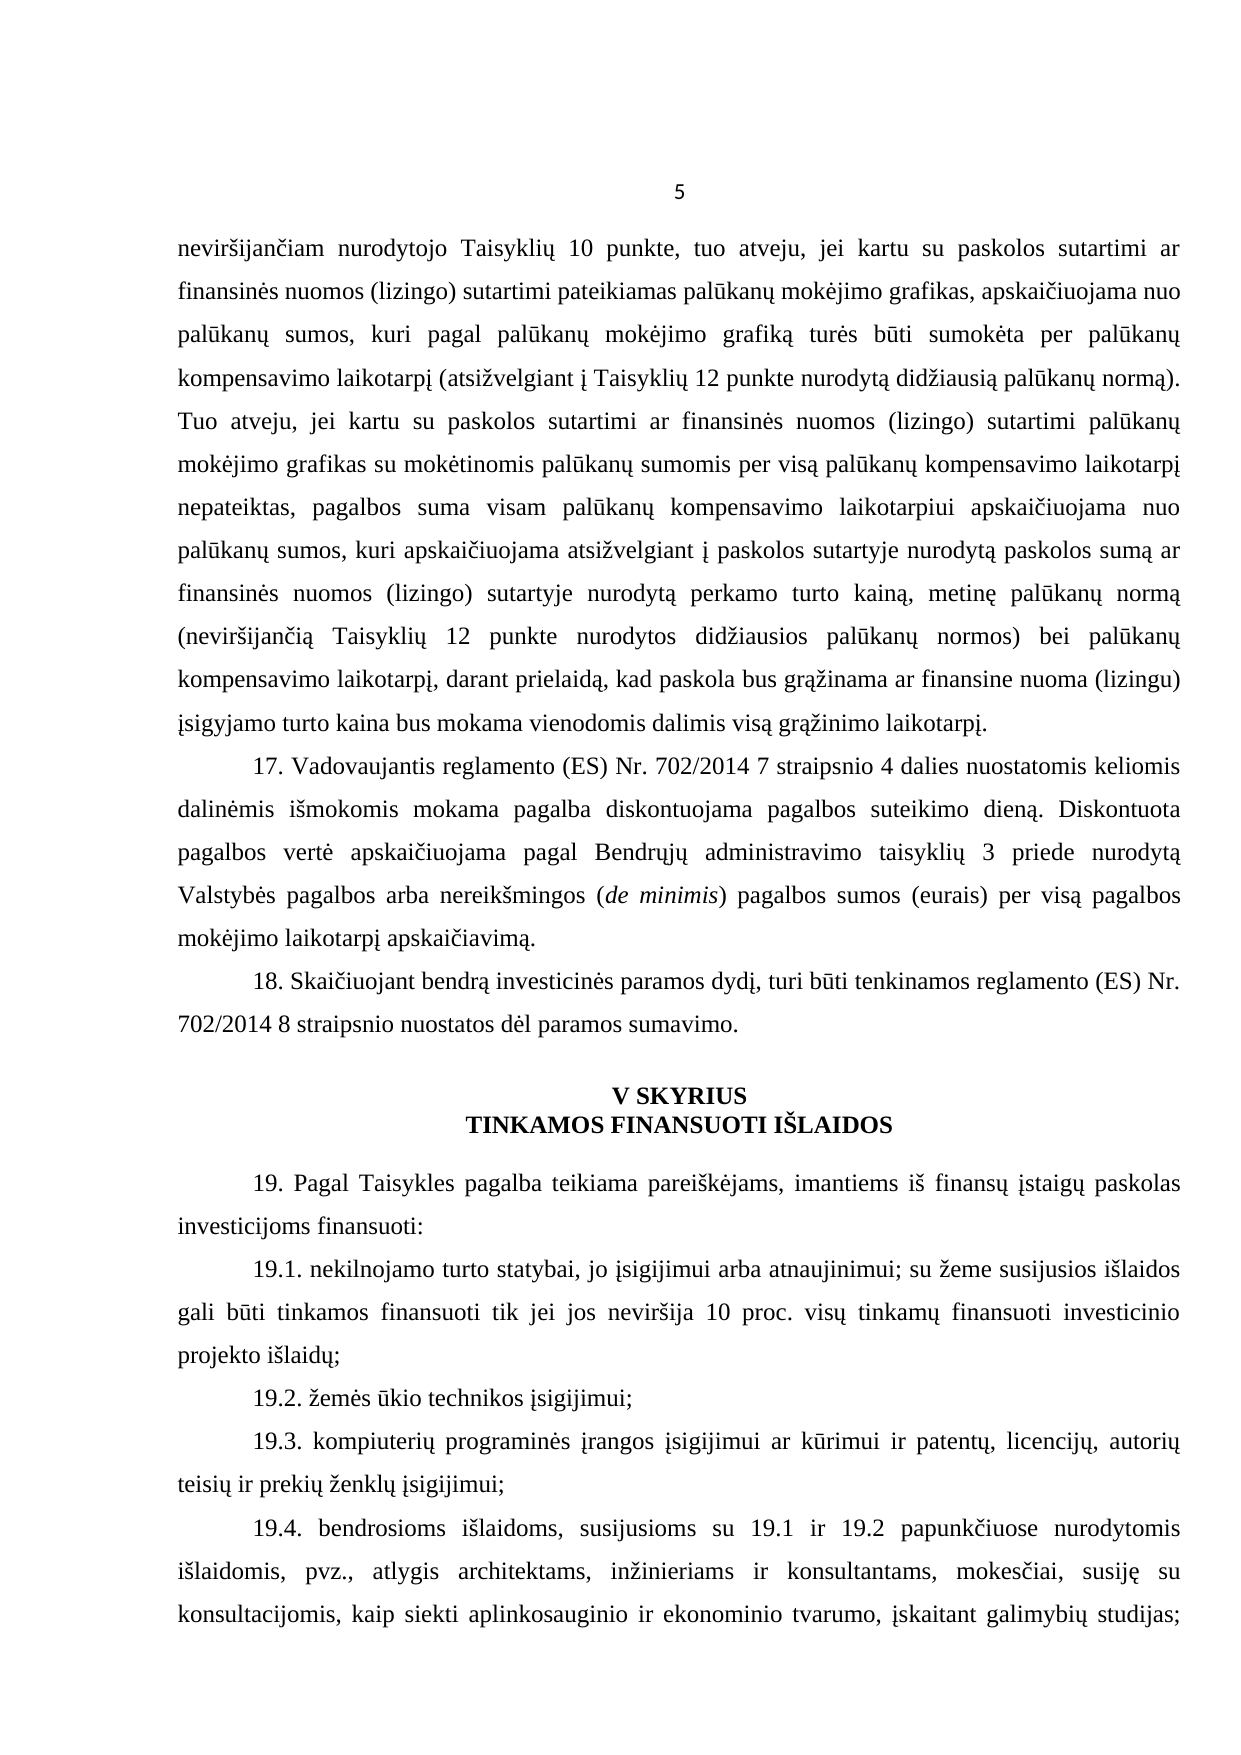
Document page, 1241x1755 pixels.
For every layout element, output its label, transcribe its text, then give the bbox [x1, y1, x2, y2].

text 19.4. bendrosioms išlaidoms, susijusioms su 19.1 ir 19.2 papunkčiuose nurodytomis išlaidomis, pvz., atlygis architektams, inžinieriams ir konsultantams, mokesčiai, susiję su konsultacijomis, kaip siekti aplinkosauginio ir ekonominio tvarumo, įskaitant galimybių studijas; [177, 1513, 1181, 1628]
text 19. Pagal Taisykles pagalba teikiama pareiškėjams, imantiems iš finansų įstaigų paskolas investicijoms finansuoti: [177, 1168, 1181, 1239]
text 18. Skaičiuojant bendrą investicinės paramos dydį, turi būti tenkinamos reglamento (ES) Nr. 702/2014 8 straipsnio nuostatos dėl paramos sumavimo. [177, 966, 1181, 1038]
text 19.1. nekilnojamo turto statybai, jo įsigijimui arba atnaujinimui; su žeme susijusios išlaidos gali būti tinkamos finansuoti tik jei jos neviršija 10 proc. visų tinkamų finansuoti investicinio projekto išlaidų; [177, 1254, 1181, 1369]
text V SKYRIUS [177, 1081, 1181, 1110]
text 19.3. kompiuterių programinės įrangos įsigijimui ar kūrimui ir patentų, licencijų, autorių teisių ir prekių ženklų įsigijimui; [177, 1426, 1181, 1498]
text 17. Vadovaujantis reglamento (ES) Nr. 702/2014 7 straipsnio 4 dalies nuostatomis keliomis dalinėmis išmokomis mokama pagalba diskontuojama pagalbos suteikimo dieną. Diskontuota pagalbos vertė apskaičiuojama pagal Bendrųjų administravimo taisyklių 3 priede nurodytą Valstybės pagalbos arba nereikšmingos (de minimis) pagalbos sumos (eurais) per visą pagalbos mokėjimo laikotarpį apskaičiavimą. [177, 751, 1181, 952]
text neviršijančiam nurodytojo Taisyklių 10 punkte, tuo atveju, jei kartu su paskolos sutartimi ar finansinės nuomos (lizingo) sutartimi pateikiamas palūkanų mokėjimo grafikas, apskaičiuojama nuo palūkanų sumos, kuri pagal palūkanų mokėjimo grafiką turės būti sumokėta per palūkanų kompensavimo laikotarpį (atsižvelgiant į Taisyklių 12 punkte nurodytą didžiausią palūkanų normą). Tuo atveju, jei kartu su paskolos sutartimi ar finansinės nuomos (lizingo) sutartimi palūkanų mokėjimo grafikas su mokėtinomis palūkanų sumomis per visą palūkanų kompensavimo laikotarpį nepateiktas, pagalbos suma visam palūkanų kompensavimo laikotarpiui apskaičiuojama nuo palūkanų sumos, kuri apskaičiuojama atsižvelgiant į paskolos sutartyje nurodytą paskolos sumą ar finansinės nuomos (lizingo) sutartyje nurodytą perkamo turto kainą, metinę palūkanų normą (neviršijančią Taisyklių 12 punkte nurodytos didžiausios palūkanų normos) bei palūkanų kompensavimo laikotarpį, darant prielaidą, kad paskola bus grąžinama ar finansine nuoma (lizingu) įsigyjamo turto kaina bus mokama vienodomis dalimis visą grąžinimo laikotarpį. [177, 233, 1181, 736]
text TINKAMOS FINANSUOTI IŠLAIDOS [177, 1110, 1181, 1139]
text 19.2. žemės ūkio technikos įsigijimui; [177, 1383, 1181, 1412]
